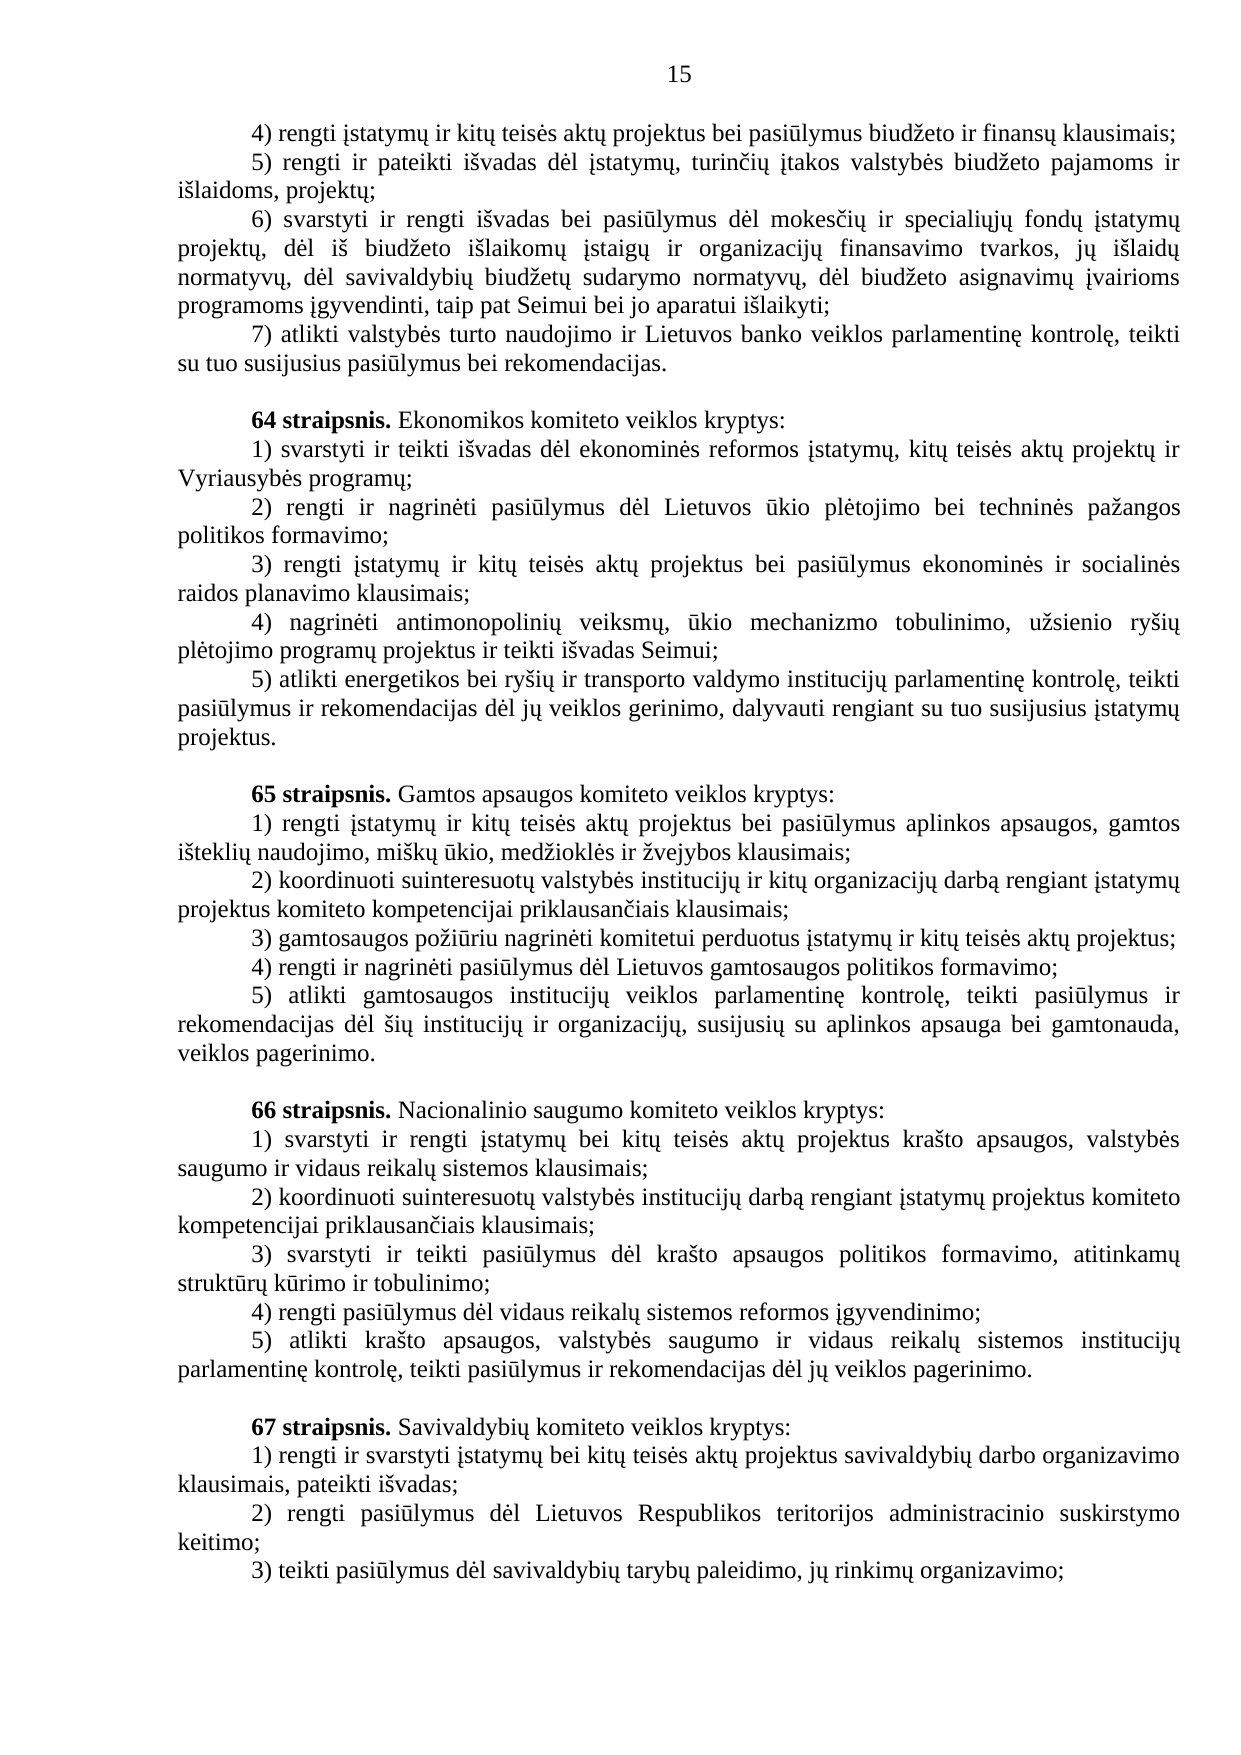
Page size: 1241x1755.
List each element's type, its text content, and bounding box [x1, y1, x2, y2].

text 5) rengti ir pateikti išvadas dėl įstatymų, turinčių įtakos valstybės biudžeto pajamoms ir išlaidoms, projektų; [177, 147, 1181, 204]
text 6) svarstyti ir rengti išvadas bei pasiūlymus dėl mokesčių ir specialiųjų fondų įstatymų projektų, dėl iš biudžeto išlaikomų įstaigų ir organizacijų finansavimo tvarkos, jų išlaidų normatyvų, dėl savivaldybių biudžetų sudarymo normatyvų, dėl biudžeto asignavimų įvairioms programoms įgyvendinti, taip pat Seimui bei jo aparatui išlaikyti; [177, 204, 1181, 319]
text 1) svarstyti ir rengti įstatymų bei kitų teisės aktų projektus krašto apsaugos, valstybės saugumo ir vidaus reikalų sistemos klausimais; [177, 1124, 1181, 1182]
text 3) gamtosaugos požiūriu nagrinėti komitetui perduotus įstatymų ir kitų teisės aktų projektus; [177, 923, 1181, 952]
text 4) rengti pasiūlymus dėl vidaus reikalų sistemos reformos įgyvendinimo; [177, 1297, 1181, 1326]
text 4) nagrinėti antimonopolinių veiksmų, ūkio mechanizmo tobulinimo, užsienio ryšių plėtojimo programų projektus ir teikti išvadas Seimui; [177, 607, 1181, 664]
text 65 straipsnis. Gamtos apsaugos komiteto veiklos kryptys: [177, 779, 1181, 808]
text 7) atlikti valstybės turto naudojimo ir Lietuvos banko veiklos parlamentinę kontrolę, teikti su tuo susijusius pasiūlymus bei rekomendacijas. [177, 319, 1181, 377]
text 4) rengti įstatymų ir kitų teisės aktų projektus bei pasiūlymus biudžeto ir finansų klausimais; [177, 118, 1181, 147]
text 4) rengti ir nagrinėti pasiūlymus dėl Lietuvos gamtosaugos politikos formavimo; [177, 952, 1181, 981]
text 66 straipsnis. Nacionalinio saugumo komiteto veiklos kryptys: [177, 1096, 1181, 1124]
text 3) teikti pasiūlymus dėl savivaldybių tarybų paleidimo, jų rinkimų organizavimo; [177, 1556, 1181, 1584]
text 5) atlikti gamtosaugos institucijų veiklos parlamentinę kontrolę, teikti pasiūlymus ir rekomendacijas dėl šių institucijų ir organizacijų, susijusių su aplinkos apsauga bei gamtonauda, veiklos pagerinimo. [177, 981, 1181, 1067]
text 2) rengti pasiūlymus dėl Lietuvos Respublikos teritorijos administracinio suskirstymo keitimo; [177, 1498, 1181, 1556]
text 5) atlikti energetikos bei ryšių ir transporto valdymo institucijų parlamentinę kontrolę, teikti pasiūlymus ir rekomendacijas dėl jų veiklos gerinimo, dalyvauti rengiant su tuo susijusius įstatymų projektus. [177, 664, 1181, 751]
text 5) atlikti krašto apsaugos, valstybės saugumo ir vidaus reikalų sistemos institucijų parlamentinę kontrolę, teikti pasiūlymus ir rekomendacijas dėl jų veiklos pagerinimo. [177, 1326, 1181, 1383]
text 3) svarstyti ir teikti pasiūlymus dėl krašto apsaugos politikos formavimo, atitinkamų struktūrų kūrimo ir tobulinimo; [177, 1239, 1181, 1297]
text 64 straipsnis. Ekonomikos komiteto veiklos kryptys: [177, 406, 1181, 434]
text 1) rengti įstatymų ir kitų teisės aktų projektus bei pasiūlymus aplinkos apsaugos, gamtos išteklių naudojimo, miškų ūkio, medžioklės ir žvejybos klausimais; [177, 808, 1181, 866]
text 2) rengti ir nagrinėti pasiūlymus dėl Lietuvos ūkio plėtojimo bei techninės pažangos politikos formavimo; [177, 492, 1181, 549]
text 1) rengti ir svarstyti įstatymų bei kitų teisės aktų projektus savivaldybių darbo organizavimo klausimais, pateikti išvadas; [177, 1441, 1181, 1498]
text 67 straipsnis. Savivaldybių komiteto veiklos kryptys: [177, 1412, 1181, 1441]
text 1) svarstyti ir teikti išvadas dėl ekonominės reformos įstatymų, kitų teisės aktų projektų ir Vyriausybės programų; [177, 434, 1181, 492]
text 3) rengti įstatymų ir kitų teisės aktų projektus bei pasiūlymus ekonominės ir socialinės raidos planavimo klausimais; [177, 549, 1181, 607]
text 2) koordinuoti suinteresuotų valstybės institucijų ir kitų organizacijų darbą rengiant įstatymų projektus komiteto kompetencijai priklausančiais klausimais; [177, 866, 1181, 923]
text 2) koordinuoti suinteresuotų valstybės institucijų darbą rengiant įstatymų projektus komiteto kompetencijai priklausančiais klausimais; [177, 1182, 1181, 1239]
